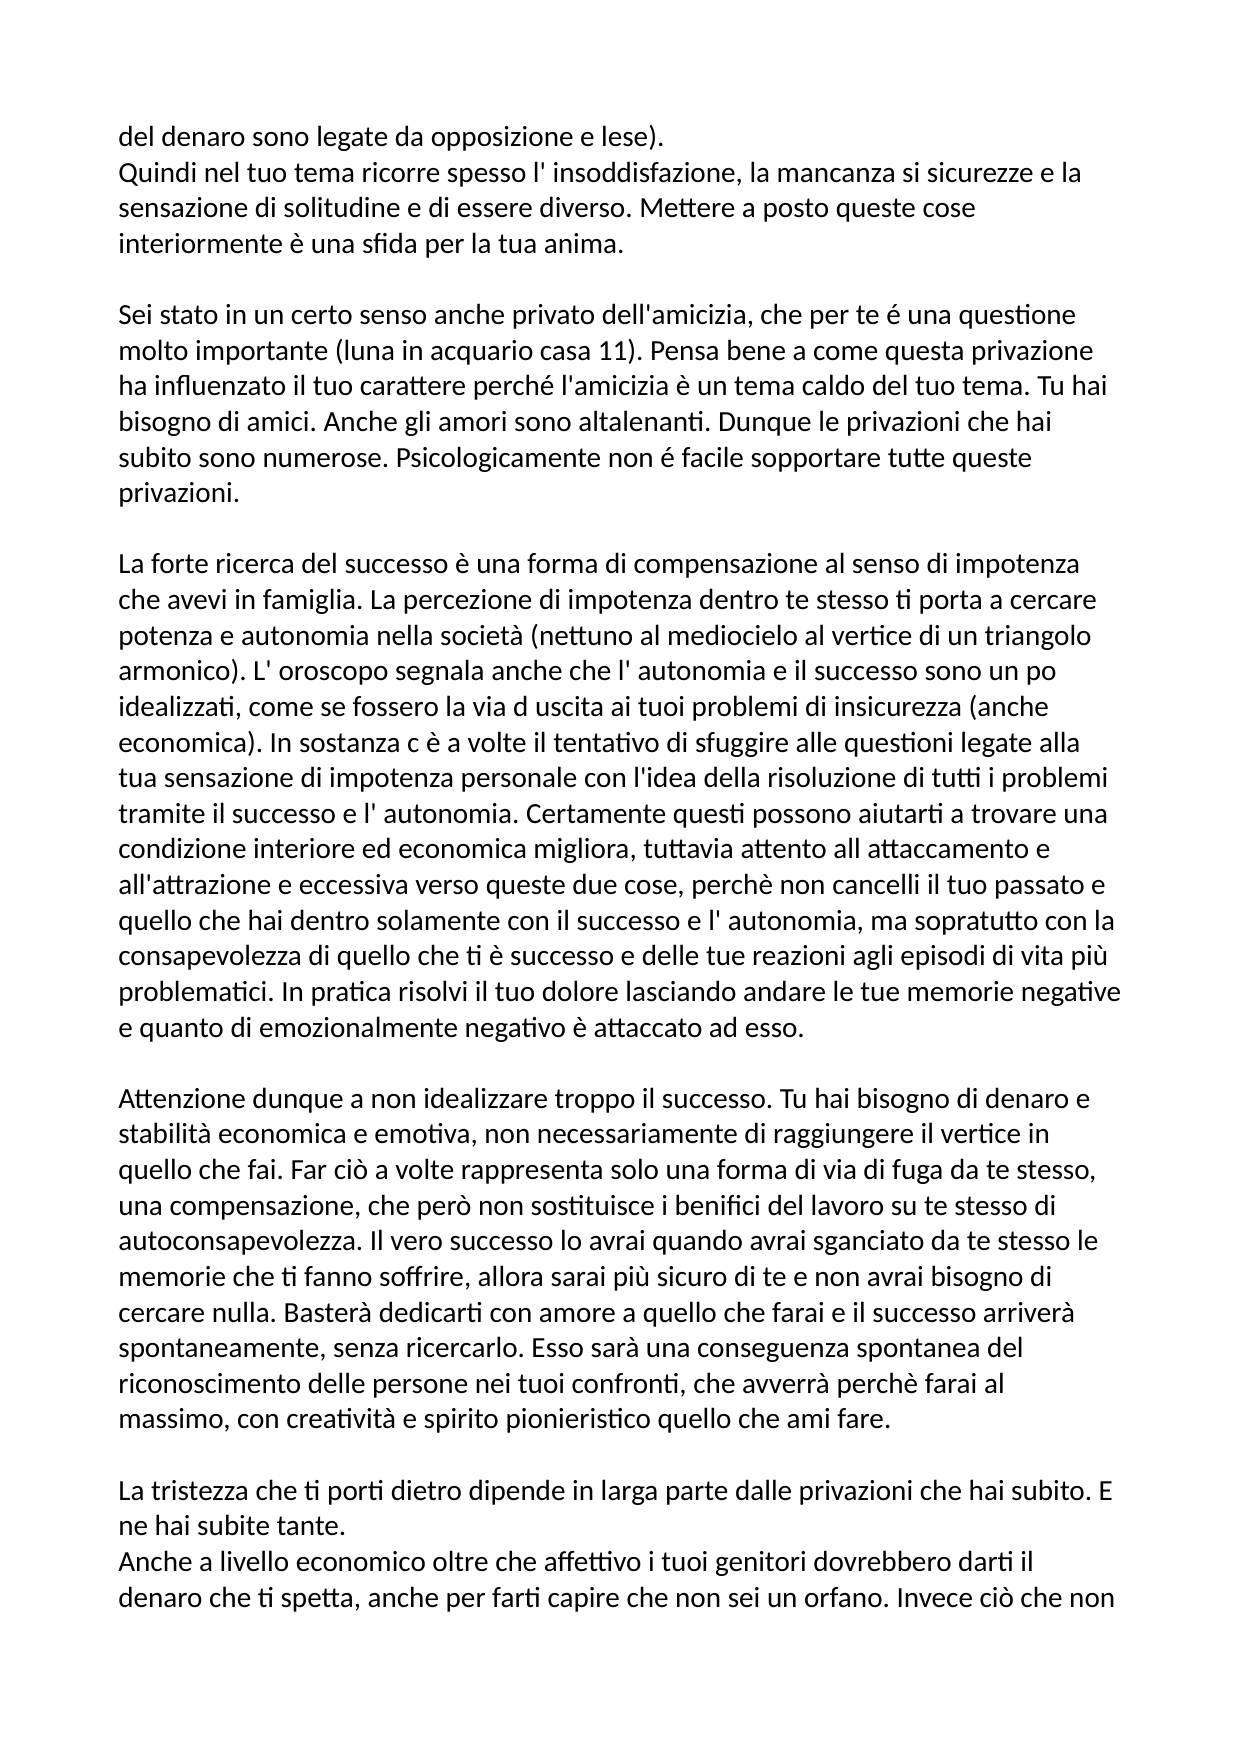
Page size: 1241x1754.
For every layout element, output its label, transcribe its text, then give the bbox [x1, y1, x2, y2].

text Quindi nel tuo tema ricorre spesso l' insoddisfazione, la mancanza si sicurezze e la sensazione di solitudine e di essere diverso. Mettere a posto queste cose interiormente è una sfida per la tua anima. [118, 154, 1122, 261]
text Attenzione dunque a non idealizzare troppo il successo. Tu hai bisogno di denaro e stabilità economica e emotiva, non necessariamente di raggiungere il vertice in quello che fai. Far ciò a volte rappresenta solo una forma di via di fuga da te stesso, una compensazione, che però non sostituisce i benifici del lavoro su te stesso di autoconsapevolezza. Il vero successo lo avrai quando avrai sganciato da te stesso le memorie che ti fanno soffrire, allora sarai più sicuro di te e non avrai bisogno di cercare nulla. Basterà dedicarti con amore a quello che farai e il successo arriverà spontaneamente, senza ricercarlo. Esso sarà una conseguenza spontanea del riconoscimento delle persone nei tuoi confronti, che avverrà perchè farai al massimo, con creatività e spirito pionieristico quello che ami fare. [118, 1080, 1122, 1436]
text Anche a livello economico oltre che affettivo i tuoi genitori dovrebbero darti il denaro che ti spetta, anche per farti capire che non sei un orfano. Invece ciò che non [118, 1543, 1122, 1614]
text del denaro sono legate da opposizione e lese). [118, 118, 1122, 154]
text Sei stato in un certo senso anche privato dell'amicizia, che per te é una questione molto importante (luna in acquario casa 11). Pensa bene a come questa privazione ha influenzato il tuo carattere perché l'amicizia è un tema caldo del tuo tema. Tu hai bisogno di amici. Anche gli amori sono altalenanti. Dunque le privazioni che hai subito sono numerose. Psicologicamente non é facile sopportare tutte queste privazioni. [118, 296, 1122, 510]
text La tristezza che ti porti dietro dipende in larga parte dalle privazioni che hai subito. E ne hai subite tante. [118, 1472, 1122, 1543]
text La forte ricerca del successo è una forma di compensazione al senso di impotenza che avevi in famiglia. La percezione di impotenza dentro te stesso ti porta a cercare potenza e autonomia nella società (nettuno al mediocielo al vertice di un triangolo armonico). L' oroscopo segnala anche che l' autonomia e il successo sono un po idealizzati, come se fossero la via d uscita ai tuoi problemi di insicurezza (anche economica). In sostanza c è a volte il tentativo di sfuggire alle questioni legate alla tua sensazione di impotenza personale con l'idea della risoluzione di tutti i problemi tramite il successo e l' autonomia. Certamente questi possono aiutarti a trovare una condizione interiore ed economica migliora, tuttavia attento all attaccamento e all'attrazione e eccessiva verso queste due cose, perchè non cancelli il tuo passato e quello che hai dentro solamente con il successo e l' autonomia, ma sopratutto con la consapevolezza di quello che ti è successo e delle tue reazioni agli episodi di vita più problematici. In pratica risolvi il tuo dolore lasciando andare le tue memorie negative e quanto di emozionalmente negativo è attaccato ad esso. [118, 546, 1122, 1044]
